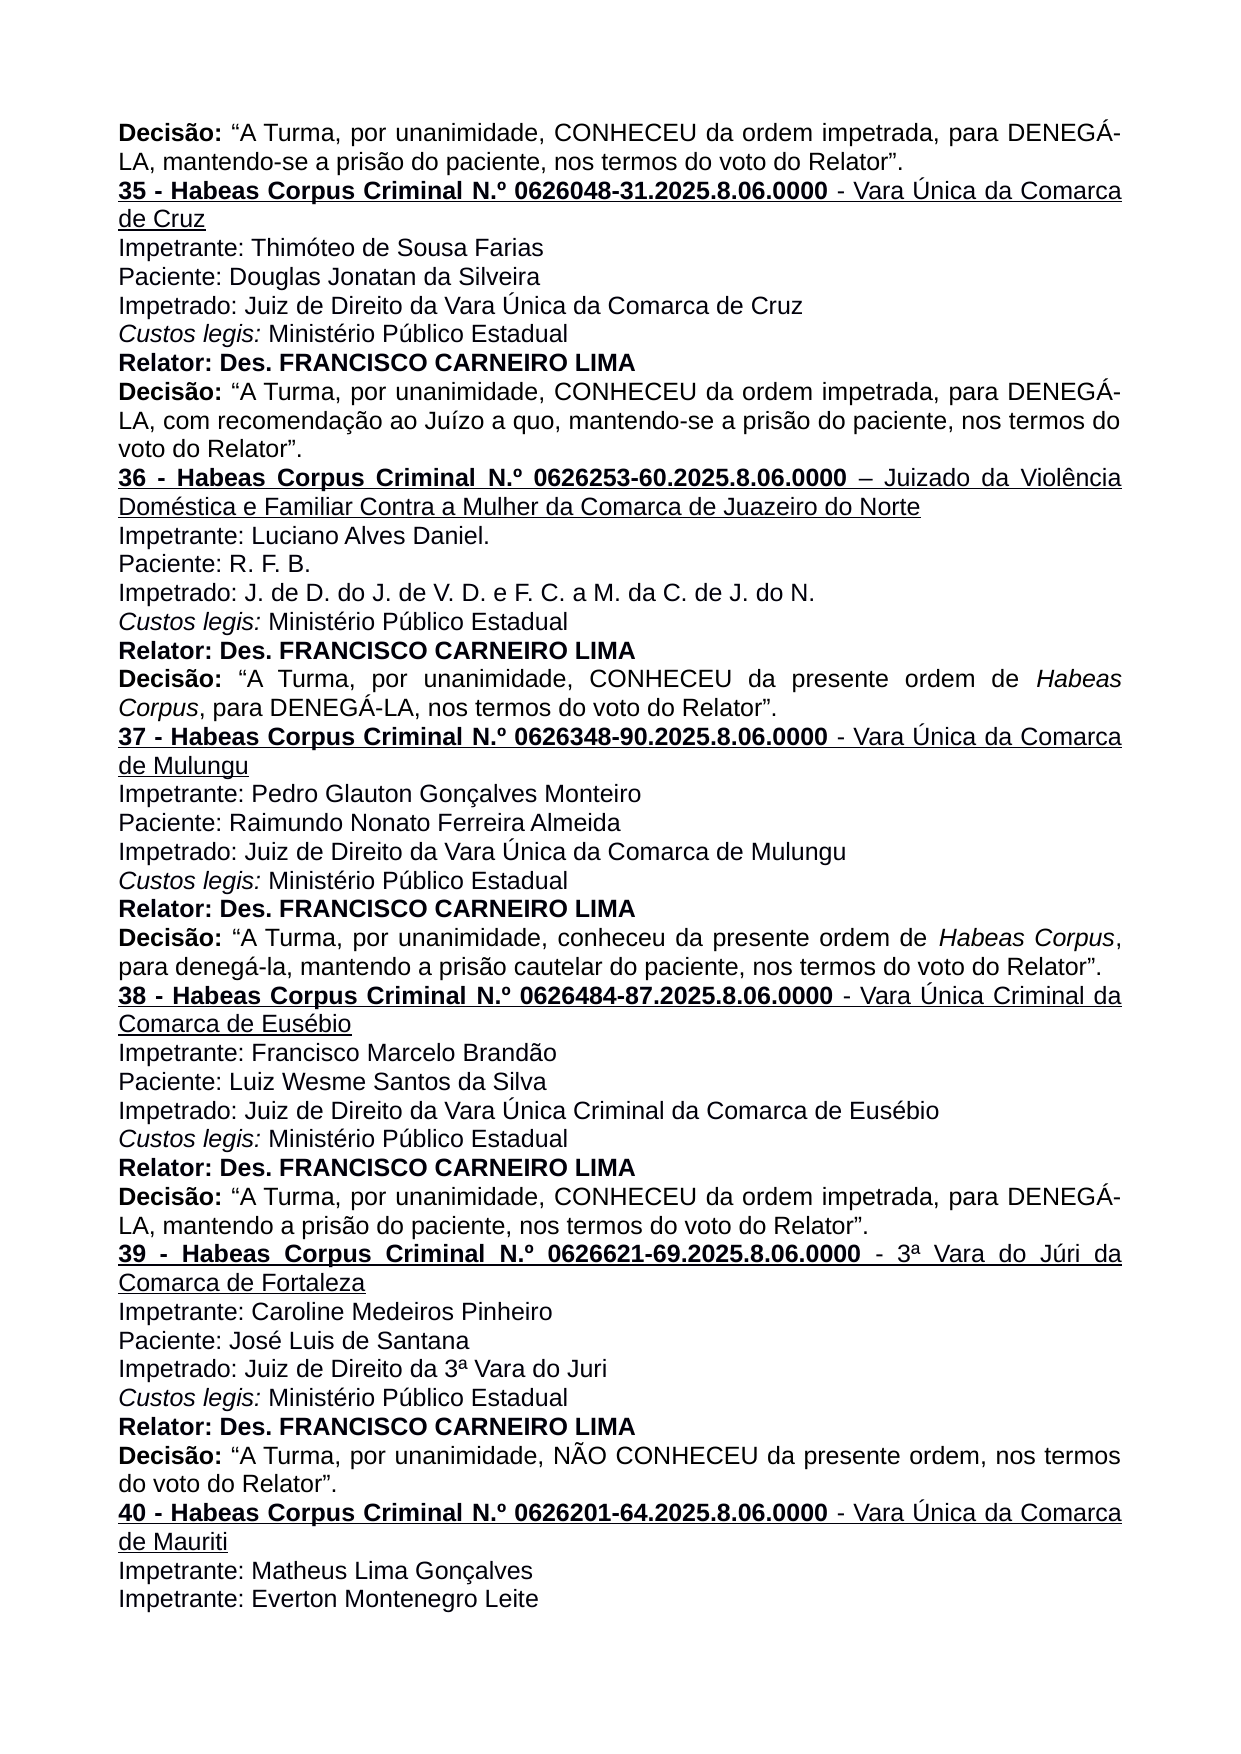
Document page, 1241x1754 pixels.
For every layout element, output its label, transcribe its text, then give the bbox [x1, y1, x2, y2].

text Impetrado: Juiz de Direito da 3ª Vara do Juri [118, 1354, 1122, 1383]
text Decisão: “A Turma, por unanimidade, conheceu da presente ordem de Habeas Corpus, para denegá-la, mantendo a prisão cautelar do paciente, nos termos do voto do Relator”. [118, 923, 1122, 981]
text Impetrante: Luciano Alves Daniel. [118, 521, 1122, 549]
text Impetrante: Caroline Medeiros Pinheiro [118, 1297, 1122, 1326]
text Paciente: José Luis de Santana [118, 1326, 1122, 1354]
text 35 - Habeas Corpus Criminal N.º 0626048-31.2025.8.06.0000 - Vara Única da Comarca [118, 176, 1122, 201]
text Relator: Des. FRANCISCO CARNEIRO LIMA [118, 348, 1122, 377]
text Impetrado: Juiz de Direito da Vara Única da Comarca de Mulungu [118, 837, 1122, 866]
text 39 - Habeas Corpus Criminal N.º 0626621-69.2025.8.06.0000 - 3ª Vara do Júri da [118, 1239, 1122, 1264]
text Impetrante: Everton Montenegro Leite [118, 1584, 1122, 1613]
text de Mulungu [118, 748, 1122, 779]
text Impetrante: Pedro Glauton Gonçalves Monteiro [118, 779, 1122, 808]
text Impetrante: Thimóteo de Sousa Farias [118, 233, 1122, 262]
text de Mauriti [118, 1524, 1122, 1556]
text Relator: Des. FRANCISCO CARNEIRO LIMA [118, 1412, 1122, 1441]
text Impetrante: Matheus Lima Gonçalves [118, 1556, 1122, 1584]
text 36 - Habeas Corpus Criminal N.º 0626253-60.2025.8.06.0000 – Juizado da Violência [118, 463, 1122, 488]
text Doméstica e Familiar Contra a Mulher da Comarca de Juazeiro do Norte [118, 489, 1122, 521]
text Custos legis: Ministério Público Estadual [118, 607, 1122, 636]
text Custos legis: Ministério Público Estadual [118, 1124, 1122, 1153]
text Decisão: “A Turma, por unanimidade, CONHECEU da ordem impetrada, para DENEGÁ-LA, mantendo-se a prisão do paciente, nos termos do voto do Relator”. [118, 118, 1122, 176]
text Relator: Des. FRANCISCO CARNEIRO LIMA [118, 1153, 1122, 1182]
text de Cruz [118, 202, 1122, 233]
text Custos legis: Ministério Público Estadual [118, 866, 1122, 894]
text Custos legis: Ministério Público Estadual [118, 1383, 1122, 1412]
text Decisão: “A Turma, por unanimidade, CONHECEU da ordem impetrada, para DENEGÁ-LA, mantendo a prisão do paciente, nos termos do voto do Relator”. [118, 1182, 1122, 1239]
text 40 - Habeas Corpus Criminal N.º 0626201-64.2025.8.06.0000 - Vara Única da Comarca [118, 1498, 1122, 1523]
text Paciente: R. F. B. [118, 549, 1122, 578]
text Impetrante: Francisco Marcelo Brandão [118, 1038, 1122, 1067]
text 38 - Habeas Corpus Criminal N.º 0626484-87.2025.8.06.0000 - Vara Única Criminal da [118, 981, 1122, 1006]
text Impetrado: Juiz de Direito da Vara Única Criminal da Comarca de Eusébio [118, 1096, 1122, 1124]
text Decisão: “A Turma, por unanimidade, CONHECEU da ordem impetrada, para DENEGÁ-LA, com recomendação ao Juízo a quo, mantendo-se a prisão do paciente, nos termos do voto do Relator”. [118, 377, 1122, 463]
text Paciente: Luiz Wesme Santos da Silva [118, 1067, 1122, 1096]
text Paciente: Douglas Jonatan da Silveira [118, 262, 1122, 291]
text Paciente: Raimundo Nonato Ferreira Almeida [118, 808, 1122, 837]
text Relator: Des. FRANCISCO CARNEIRO LIMA [118, 636, 1122, 664]
text Decisão: “A Turma, por unanimidade, NÃO CONHECEU da presente ordem, nos termos do voto do Relator”. [118, 1441, 1122, 1498]
text Custos legis: Ministério Público Estadual [118, 319, 1122, 348]
text Decisão: “A Turma, por unanimidade, CONHECEU da presente ordem de Habeas Corpus, para DENEGÁ-LA, nos termos do voto do Relator”. [118, 664, 1122, 722]
text Comarca de Fortaleza [118, 1266, 1122, 1297]
text Relator: Des. FRANCISCO CARNEIRO LIMA [118, 894, 1122, 923]
text Impetrado: Juiz de Direito da Vara Única da Comarca de Cruz [118, 291, 1122, 319]
text 37 - Habeas Corpus Criminal N.º 0626348-90.2025.8.06.0000 - Vara Única da Comarca [118, 722, 1122, 747]
text Impetrado: J. de D. do J. de V. D. e F. C. a M. da C. de J. do N. [118, 578, 1122, 607]
text Comarca de Eusébio [118, 1007, 1122, 1038]
